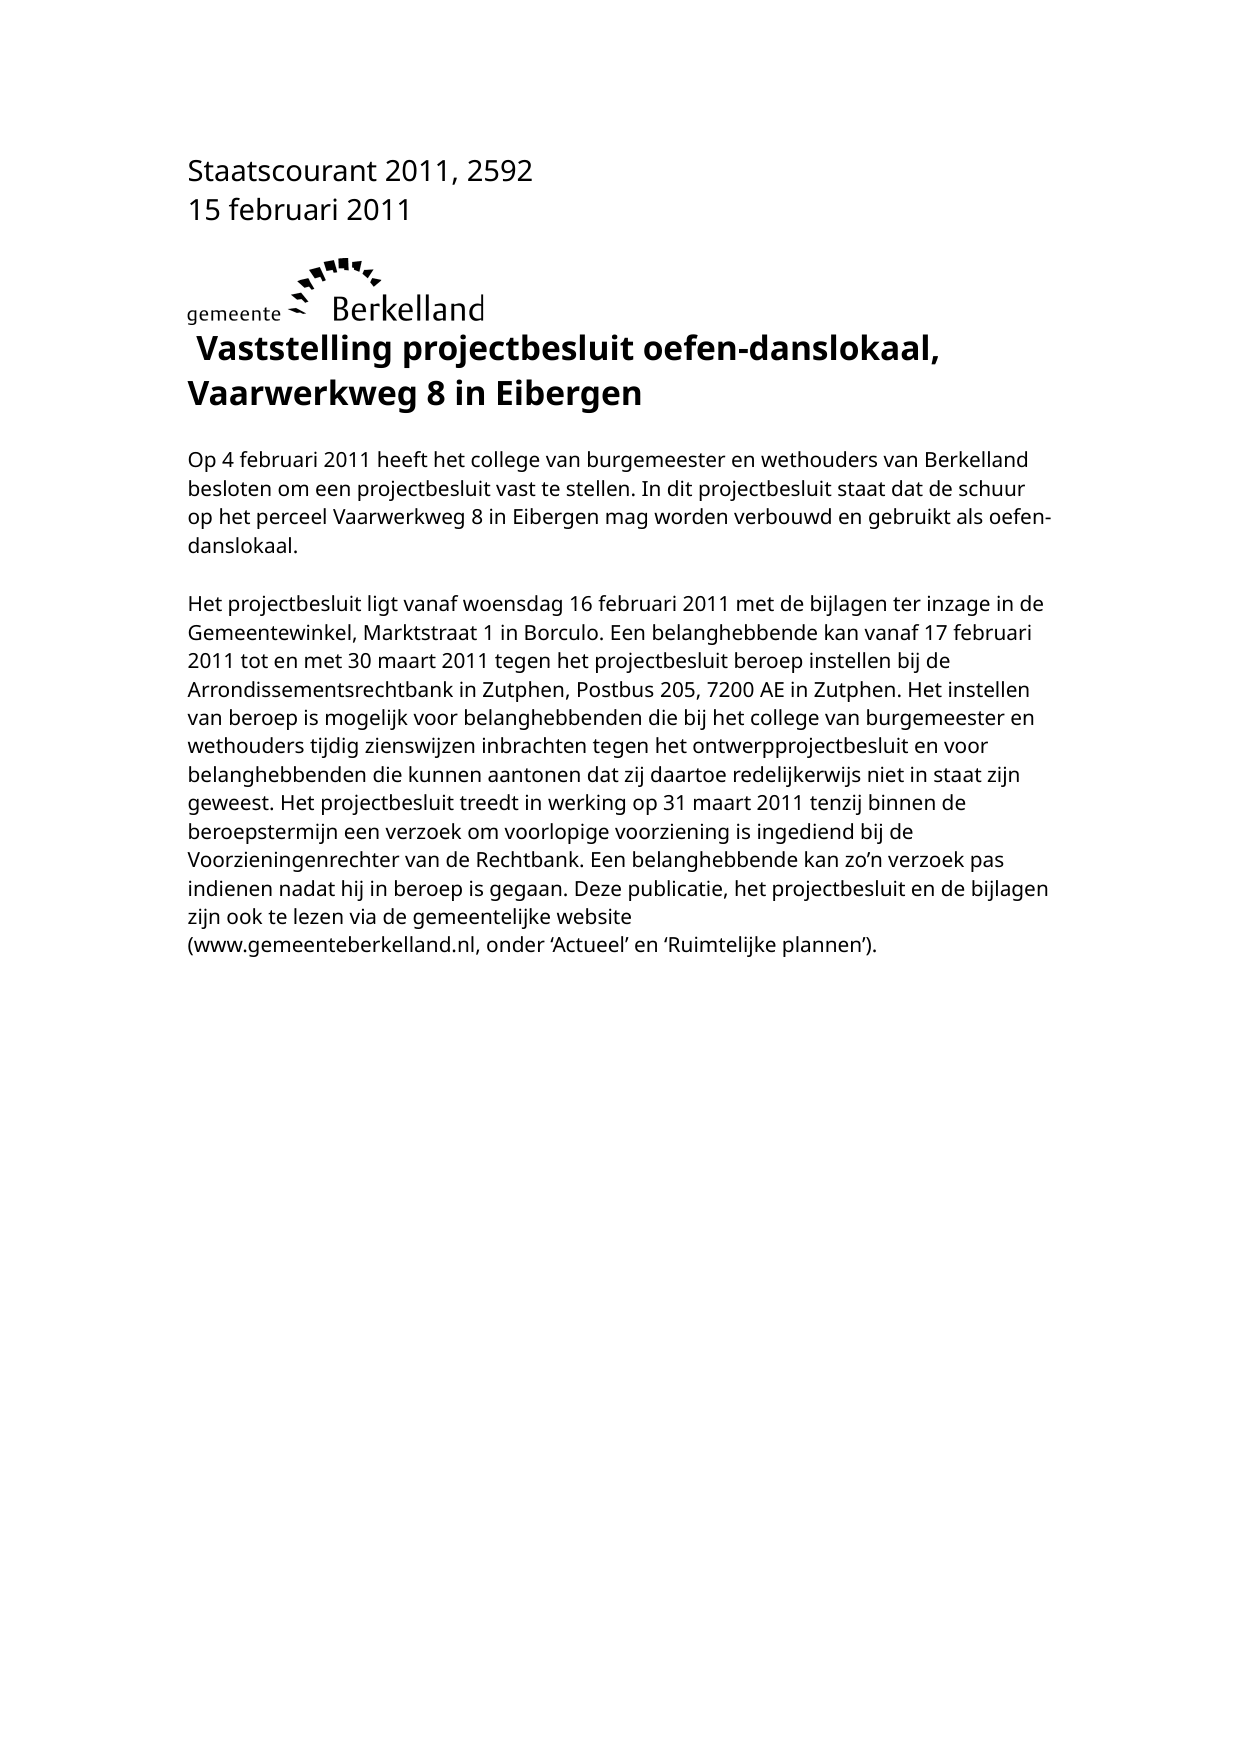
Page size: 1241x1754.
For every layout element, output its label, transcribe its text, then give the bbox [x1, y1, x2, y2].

text 15 februari 2011 [187, 190, 1053, 229]
text Het projectbesluit ligt vanaf woensdag 16 februari 2011 met de bijlagen ter inzage in de Gemeentewinkel, Marktstraat 1 in Borculo. Een belanghebbende kan vanaf 17 februari 2011 tot en met 30 maart 2011 tegen het projectbesluit beroep instellen bij de Arrondissementsrechtbank in Zutphen, Postbus 205, 7200 AE in Zutphen. Het instellen van beroep is mogelijk voor belanghebbenden die bij het college van burgemeester en wethouders tijdig zienswijzen inbrachten tegen het ontwerpprojectbesluit en voor belanghebbenden die kunnen aantonen dat zij daartoe redelijkerwijs niet in staat zijn geweest. Het projectbesluit treedt in werking op 31 maart 2011 tenzij binnen de beroepstermijn een verzoek om voorlopige voorziening is ingediend bij de Voorzieningenrechter van de Rechtbank. Een belanghebbende kan zo’n verzoek pas indienen nadat hij in beroep is gegaan. Deze publicatie, het projectbesluit en de bijlagen zijn ook te lezen via de gemeentelijke website [187, 589, 1053, 931]
subtitle Vaststelling projectbesluit oefen-danslokaal, Vaarwerkweg 8 in Eibergen [187, 271, 1053, 416]
text Op 4 februari 2011 heeft het college van burgemeester en wethouders van Berkelland besloten om een projectbesluit vast te stellen. In dit projectbesluit staat dat de schuur op het perceel Vaarwerkweg 8 in Eibergen mag worden verbouwd en gebruikt als oefen-danslokaal. [187, 446, 1053, 559]
text Staatscourant 2011, 2592 [187, 150, 1053, 190]
text (www.gemeenteberkelland.nl, onder ‘Actueel’ en ‘Ruimtelijke plannen’). [187, 931, 1053, 959]
picture [187, 258, 484, 325]
